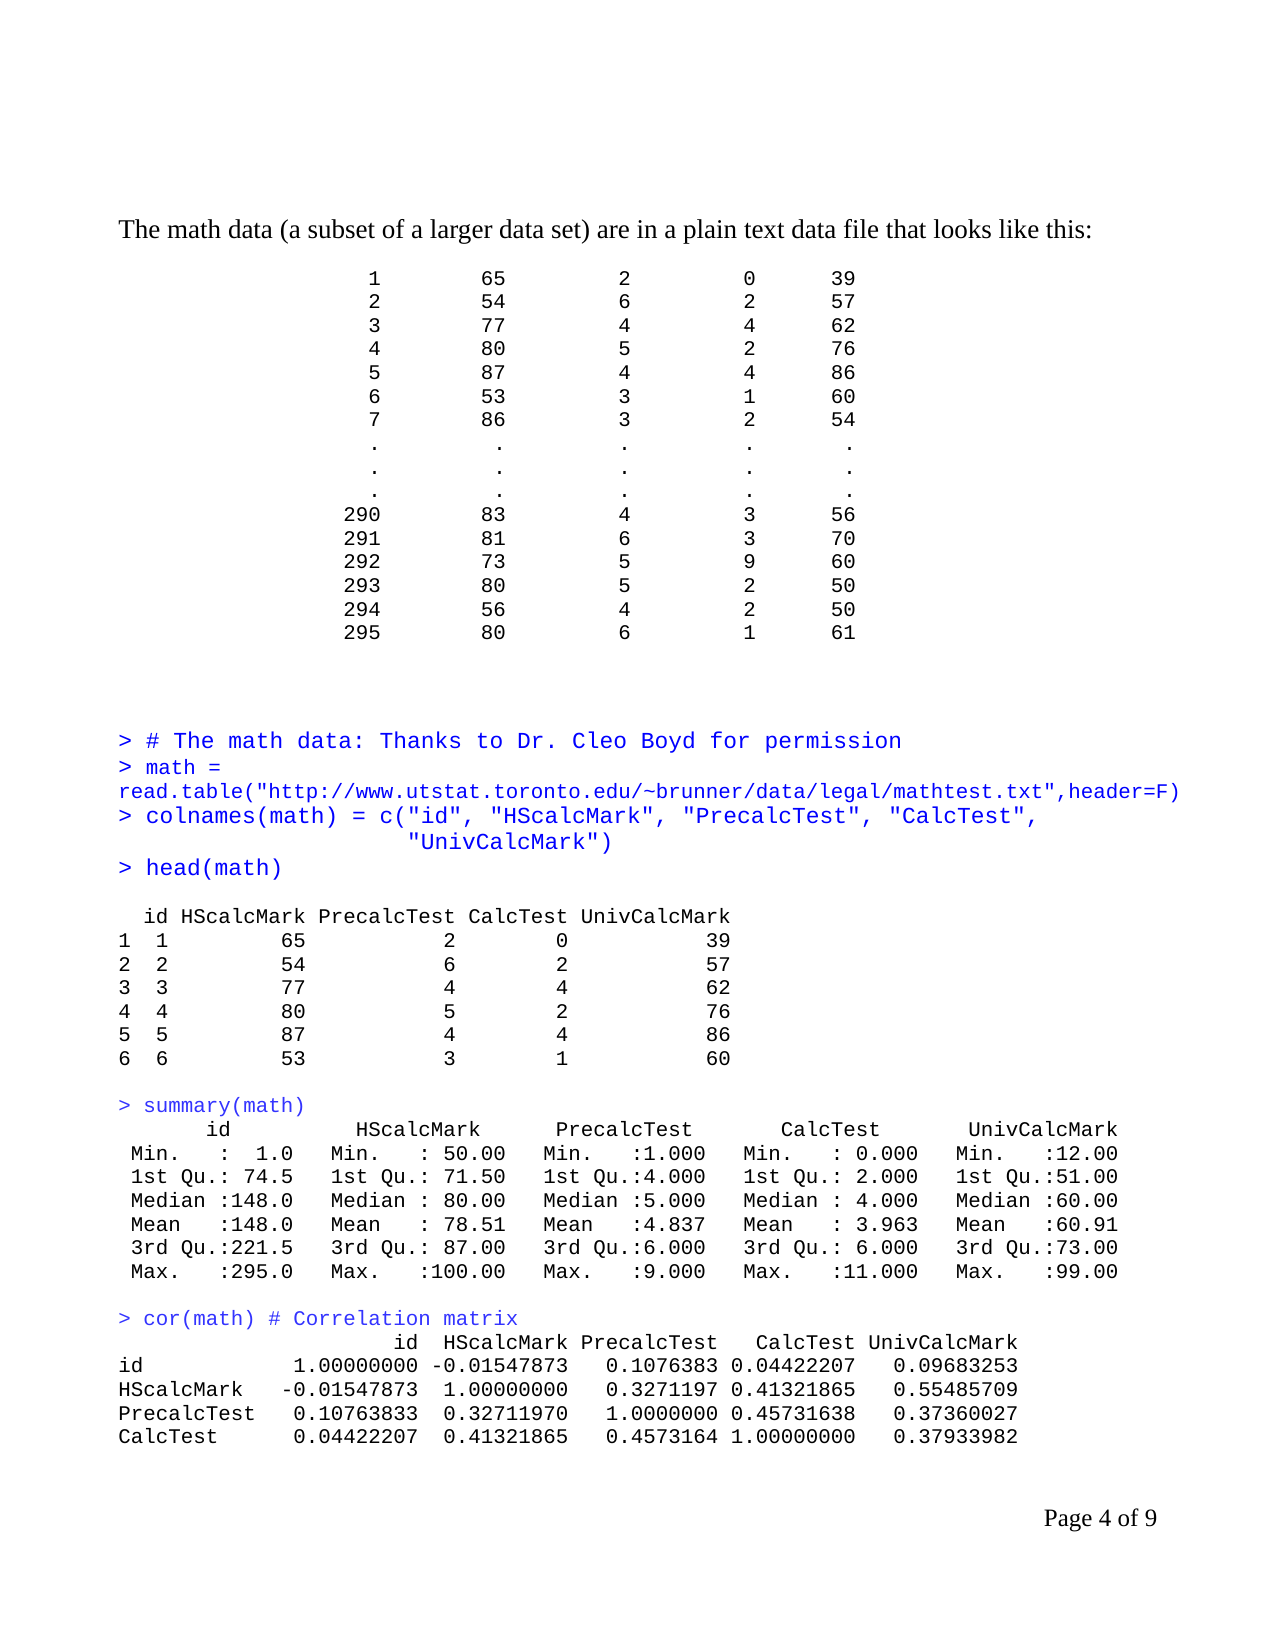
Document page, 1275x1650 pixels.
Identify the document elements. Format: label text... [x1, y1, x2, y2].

text 295 80 6 1 61 [118, 622, 1157, 646]
text 292 73 5 9 60 [118, 551, 1157, 575]
text 6 6 53 3 1 60 [118, 1048, 1157, 1072]
text 4 4 80 5 2 76 [118, 1001, 1157, 1024]
text 5 5 87 4 4 86 [118, 1024, 1157, 1048]
text 2 2 54 6 2 57 [118, 953, 1157, 977]
text Max. :295.0 Max. :100.00 Max. :9.000 Max. :11.000 Max. :99.00 [118, 1261, 1157, 1284]
text HScalcMark -0.01547873 1.00000000 0.3271197 0.41321865 0.55485709 [118, 1379, 1157, 1403]
text The math data (a subset of a larger data set) are in a plain text data file that looks like this: [118, 213, 1157, 244]
text > colnames(math) = c("id", "HScalcMark", "PrecalcTest", "CalcTest", [118, 805, 1157, 831]
text 1 65 2 0 39 [118, 267, 1157, 291]
text 294 56 4 2 50 [118, 598, 1157, 622]
text Min. : 1.0 Min. : 50.00 Min. :1.000 Min. : 0.000 Min. :12.00 [118, 1143, 1157, 1166]
text Median :148.0 Median : 80.00 Median :5.000 Median : 4.000 Median :60.00 [118, 1190, 1157, 1214]
text 3rd Qu.:221.5 3rd Qu.: 87.00 3rd Qu.:6.000 3rd Qu.: 6.000 3rd Qu.:73.00 [118, 1237, 1157, 1261]
text 3 3 77 4 4 62 [118, 977, 1157, 1001]
text 6 53 3 1 60 [118, 386, 1157, 409]
text . . . . . [118, 457, 1157, 480]
text . . . . . [118, 480, 1157, 504]
text 5 87 4 4 86 [118, 362, 1157, 386]
text 7 86 3 2 54 [118, 409, 1157, 433]
text > math = read.table("http://www.utstat.toronto.edu/~brunner/data/legal/mathtest.txt",header=F) [118, 755, 1191, 805]
text 1st Qu.: 74.5 1st Qu.: 71.50 1st Qu.:4.000 1st Qu.: 2.000 1st Qu.:51.00 [118, 1166, 1157, 1190]
text id HScalcMark PrecalcTest CalcTest UnivCalcMark [118, 1332, 1157, 1356]
text > # The math data: Thanks to Dr. Cleo Boyd for permission [118, 729, 1157, 755]
text 1 1 65 2 0 39 [118, 930, 1157, 953]
text Mean :148.0 Mean : 78.51 Mean :4.837 Mean : 3.963 Mean :60.91 [118, 1214, 1157, 1237]
text > summary(math) [118, 1095, 1157, 1119]
text id 1.00000000 -0.01547873 0.1076383 0.04422207 0.09683253 [118, 1356, 1157, 1379]
text id HScalcMark PrecalcTest CalcTest UnivCalcMark [118, 906, 1157, 930]
text > head(math) [118, 857, 1157, 883]
text id HScalcMark PrecalcTest CalcTest UnivCalcMark [118, 1119, 1157, 1143]
text 290 83 4 3 56 [118, 504, 1157, 528]
text 2 54 6 2 57 [118, 291, 1157, 315]
text PrecalcTest 0.10763833 0.32711970 1.0000000 0.45731638 0.37360027 [118, 1403, 1157, 1426]
text 3 77 4 4 62 [118, 315, 1157, 338]
text 291 81 6 3 70 [118, 528, 1157, 551]
text > cor(math) # Correlation matrix [118, 1308, 1157, 1332]
text CalcTest 0.04422207 0.41321865 0.4573164 1.00000000 0.37933982 [118, 1426, 1157, 1450]
text 293 80 5 2 50 [118, 575, 1157, 598]
text 4 80 5 2 76 [118, 338, 1157, 362]
text "UnivCalcMark") [118, 831, 1157, 857]
text . . . . . [118, 433, 1157, 457]
